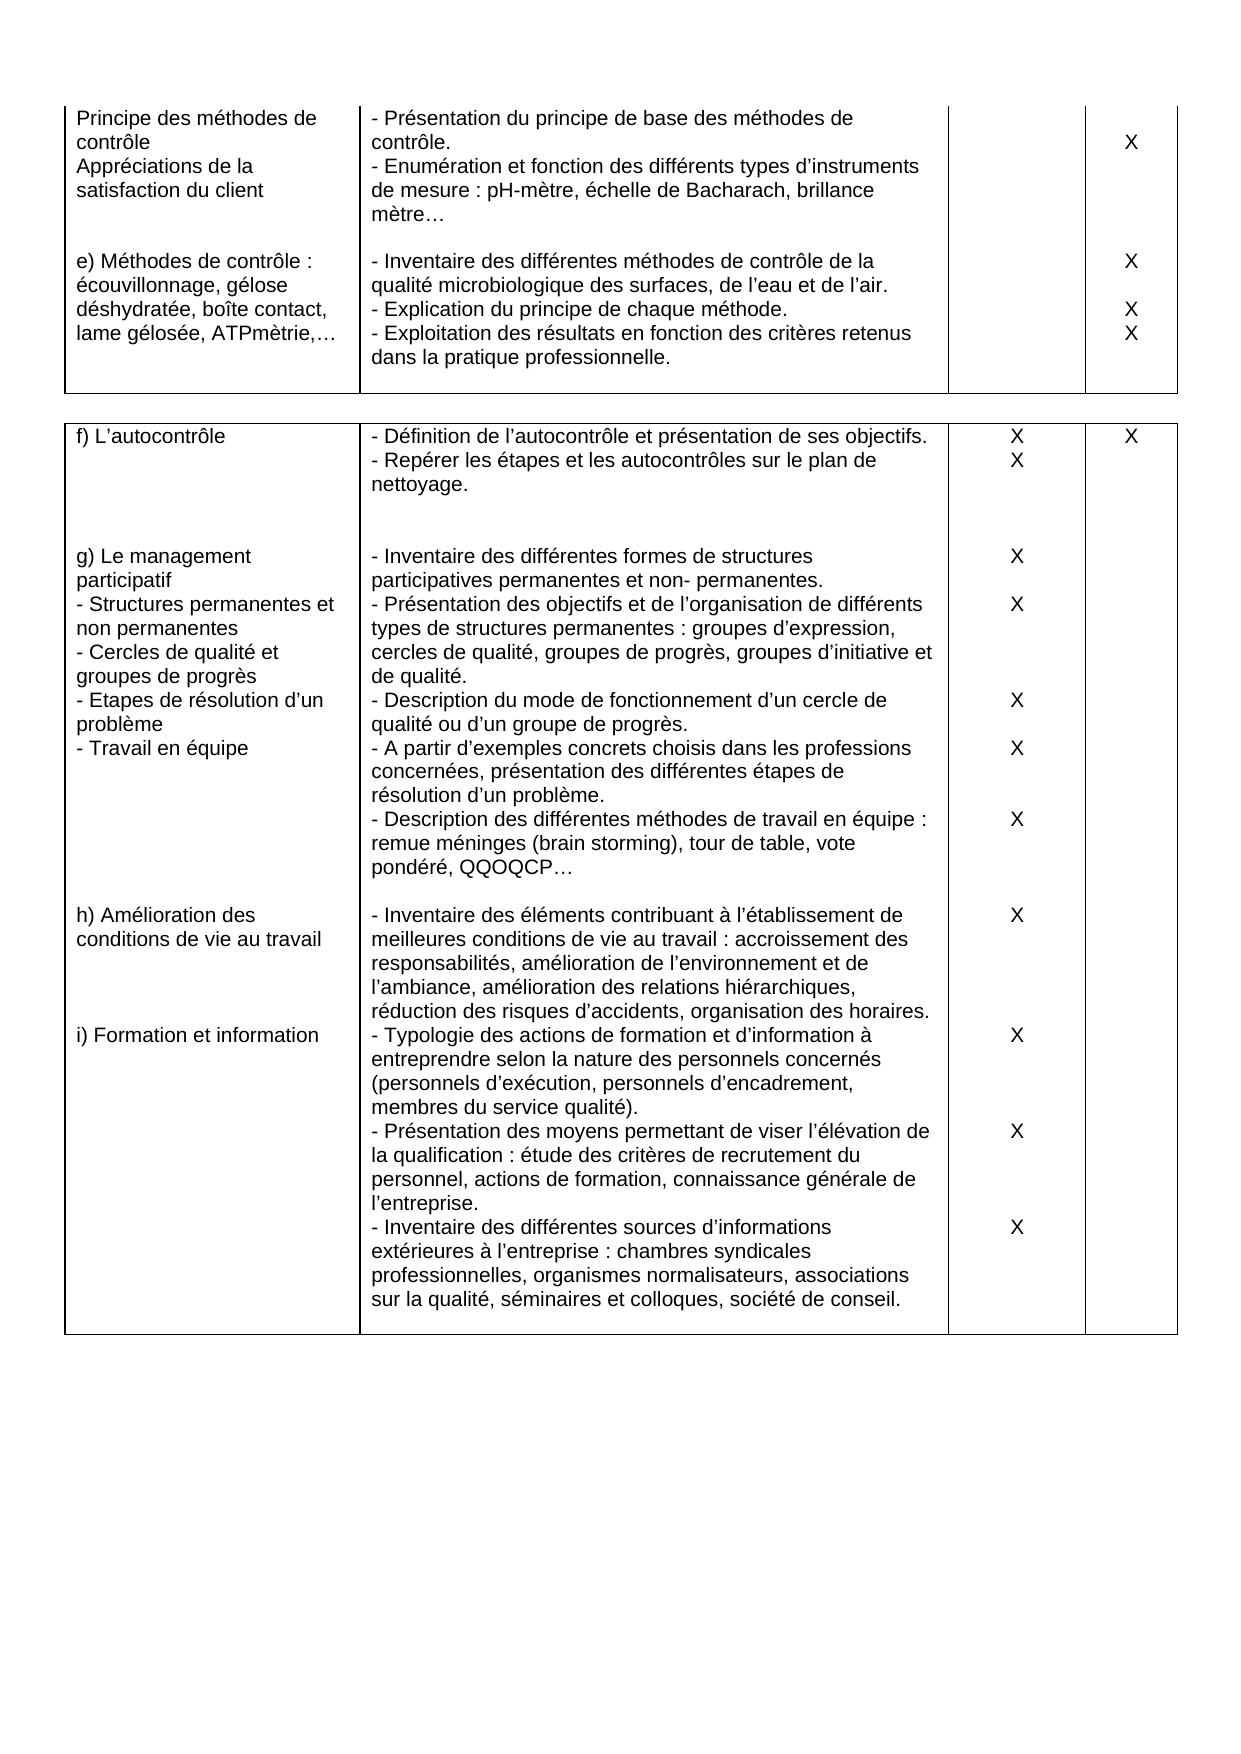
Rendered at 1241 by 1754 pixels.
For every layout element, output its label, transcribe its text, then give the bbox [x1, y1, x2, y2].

table_cell X X X [949, 1023, 1085, 1334]
table_cell - Présentation du principe de base des méthodes de contrôle. - Enumération et fonction des différents types d’instruments de mesure : pH-mètre, échelle de Bacharach, brillance mètre… [361, 106, 948, 249]
table_cell h) Amélioration des conditions de vie au travail [66, 903, 359, 1023]
table_header f) L’autocontrôle [66, 424, 359, 544]
table_cell [1086, 903, 1177, 1023]
table_cell g) Le management participatif - Structures permanentes et non permanentes - Cercles de qualité et groupes de progrès - Etapes de résolution d’un problème - Travail en équipe [66, 544, 359, 903]
table_cell [1086, 544, 1177, 903]
table_cell X [1086, 106, 1177, 249]
table_cell - Typologie des actions de formation et d’information à entreprendre selon la nature des personnels concernés (personnels d’exécution, personnels d’encadrement, membres du service qualité). - Présentation des moyens permettant de viser l’élévation de la qualification : étude des critères de recrutement du personnel, actions de formation, connaissance générale de l’entreprise. - Inventaire des différentes sources d’informations extérieures à l’entreprise : chambres syndicales professionnelles, organismes normalisateurs, associations sur la qualité, séminaires et colloques, société de conseil. [361, 1023, 948, 1334]
table_cell e) Méthodes de contrôle : écouvillonnage, gélose déshydratée, boîte contact, lame gélosée, ATPmètrie,… [66, 249, 359, 393]
table_header X X [949, 424, 1085, 544]
table_cell X X X X X [949, 544, 1085, 903]
table_cell - Inventaire des différentes formes de structures participatives permanentes et non- permanentes. - Présentation des objectifs et de l’organisation de différents types de structures permanentes : groupes d’expression, cercles de qualité, groupes de progrès, groupes d’initiative et de qualité. - Description du mode de fonctionnement d’un cercle de qualité ou d’un groupe de progrès. - A partir d’exemples concrets choisis dans les professions concernées, présentation des différentes étapes de résolution d’un problème. - Description des différentes méthodes de travail en équipe : remue méninges (brain storming), tour de table, vote pondéré, QQOQCP… [361, 544, 948, 903]
table_cell X X X [1086, 249, 1177, 393]
table_cell [1086, 1023, 1177, 1334]
table_header X [1086, 424, 1177, 544]
table_cell - Inventaire des éléments contribuant à l’établissement de meilleures conditions de vie au travail : accroissement des responsabilités, amélioration de l’environnement et de l’ambiance, amélioration des relations hiérarchiques, réduction des risques d’accidents, organisation des horaires. [361, 903, 948, 1023]
table_cell X [949, 903, 1085, 1023]
table_header - Définition de l’autocontrôle et présentation de ses objectifs. - Repérer les étapes et les autocontrôles sur le plan de nettoyage. [361, 424, 948, 544]
table_cell - Inventaire des différentes méthodes de contrôle de la qualité microbiologique des surfaces, de l’eau et de l’air. - Explication du principe de chaque méthode. - Exploitation des résultats en fonction des critères retenus dans la pratique professionnelle. [361, 249, 948, 393]
table_cell [949, 249, 1085, 393]
table_cell [949, 106, 1085, 249]
table_cell Principe des méthodes de contrôle Appréciations de la satisfaction du client [66, 106, 359, 249]
table_cell i) Formation et information [66, 1023, 359, 1334]
